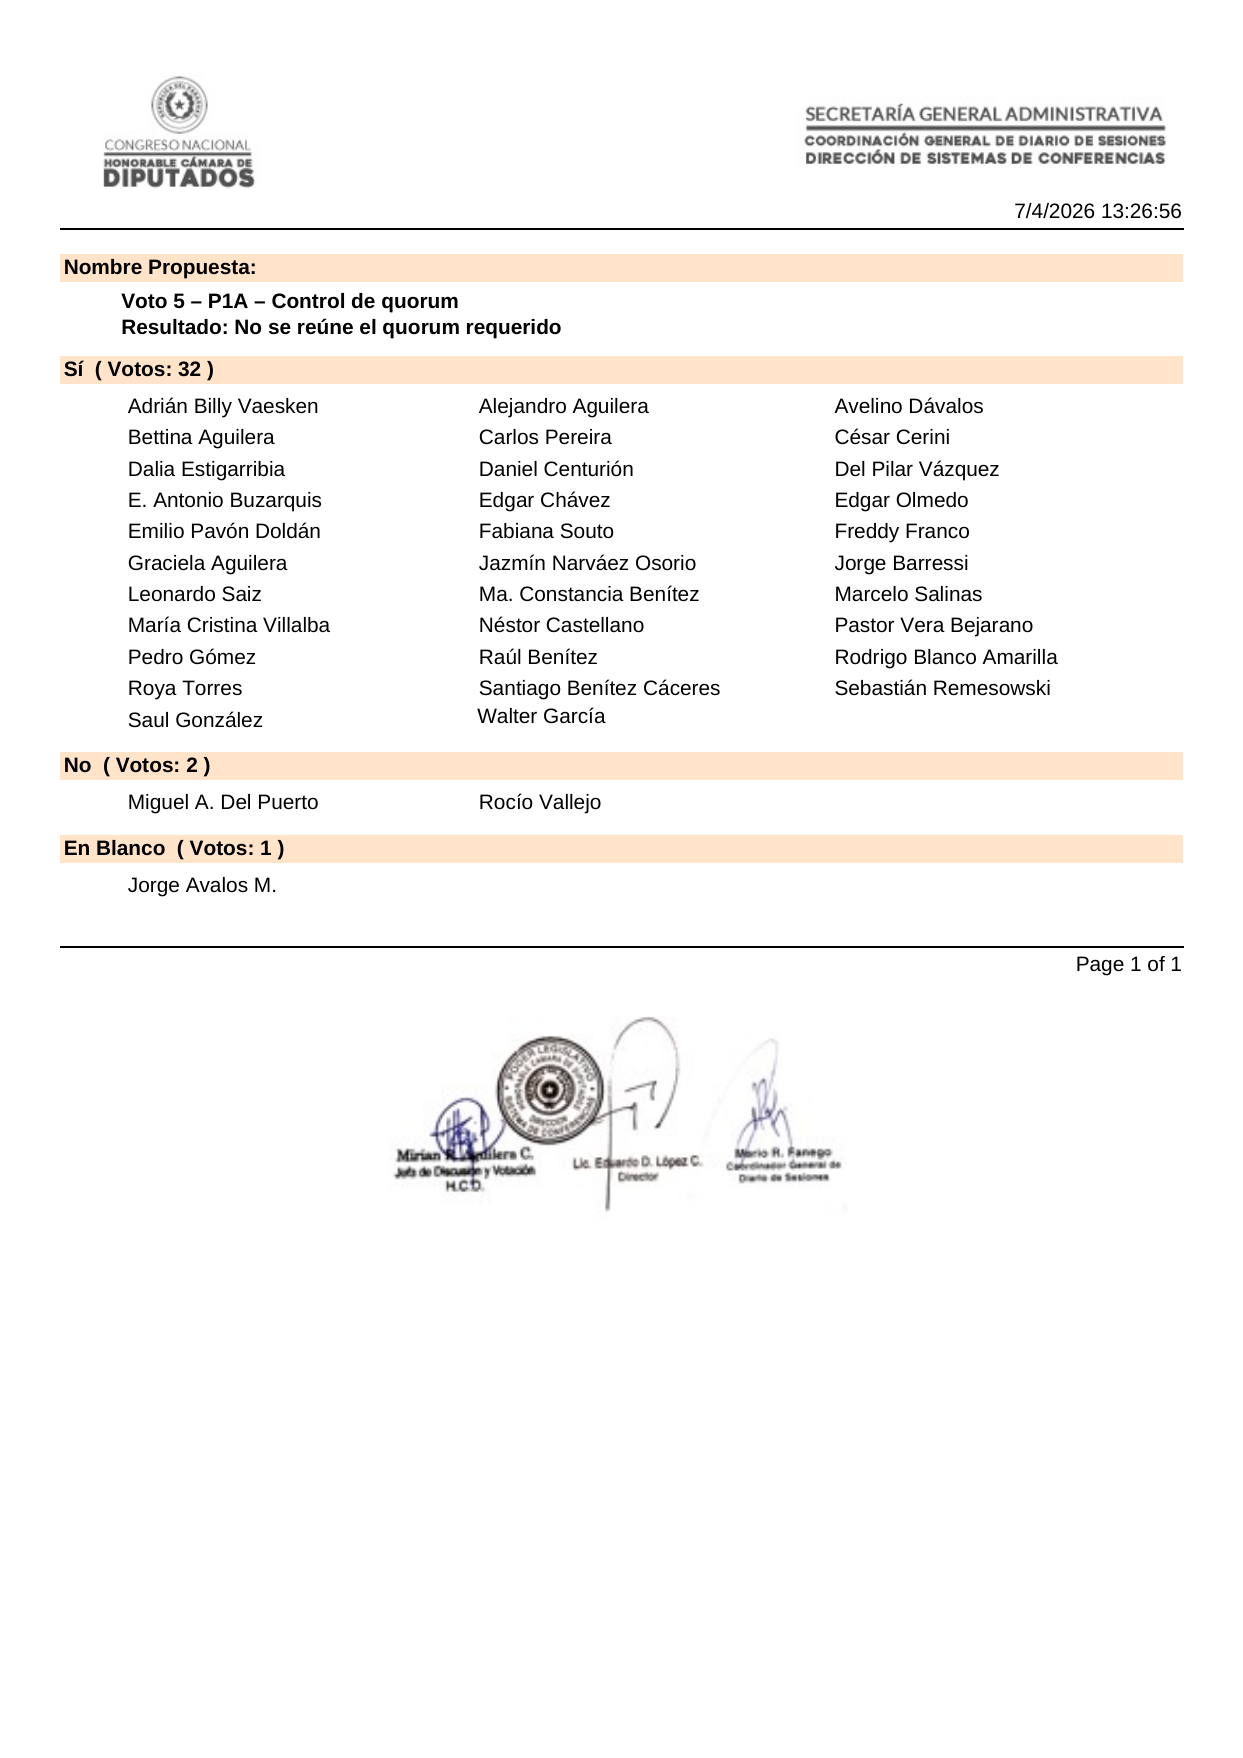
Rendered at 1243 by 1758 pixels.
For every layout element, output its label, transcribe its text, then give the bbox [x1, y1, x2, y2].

table_cell Santiago Benítez Cáceres [476, 675, 815, 703]
table_cell [1168, 393, 1183, 752]
table_cell [1184, 706, 1189, 735]
table_cell No ( Votos: 2 ) [60, 752, 1183, 780]
table_cell [1184, 356, 1189, 384]
table_cell Fabiana Souto [476, 518, 815, 547]
table_cell [125, 917, 462, 946]
table_cell Pastor Vera Bejarano [831, 612, 1168, 641]
table_cell [476, 818, 815, 834]
table_cell [60, 283, 1183, 288]
table_cell [60, 393, 124, 752]
table_cell E. Antonio Buzarquis [125, 487, 462, 515]
table_cell Jorge Avalos M. [125, 872, 462, 900]
table_cell [1184, 917, 1189, 946]
table_cell [125, 818, 462, 834]
table_cell [1184, 818, 1189, 834]
table_cell [60, 780, 1183, 789]
table_cell Bettina Aguilera [125, 424, 462, 453]
table_cell [1184, 424, 1189, 453]
table_cell Emilio Pavón Doldán [125, 518, 462, 547]
table_cell [462, 917, 476, 946]
table_cell [1178, 288, 1189, 356]
table_cell Dalia Estigarribia [125, 455, 462, 484]
table_cell [118, 339, 1178, 356]
table_cell [1184, 518, 1189, 547]
table_cell Ma. Constancia Benítez [476, 581, 815, 609]
table_cell Avelino Dávalos [831, 393, 1168, 421]
table_cell [60, 950, 827, 984]
table_cell Pedro Gómez [125, 644, 462, 672]
table_cell [1184, 752, 1189, 780]
table_cell Voto 5 – P1A – Control de quorum Resultado: No se reúne el quorum requerido [118, 288, 1178, 338]
table_cell Jazmín Narváez Osorio [476, 550, 815, 578]
table_cell [1184, 735, 1189, 752]
table_cell Saul González [125, 706, 462, 735]
table_cell [1184, 900, 1189, 917]
table_cell Roya Torres [125, 675, 462, 703]
table_cell Daniel Centurión [476, 455, 815, 484]
table_cell [60, 789, 124, 834]
table_cell Freddy Franco [831, 518, 1168, 547]
table_cell Raúl Benítez [476, 644, 815, 672]
table_cell [1184, 612, 1189, 641]
table_cell [1184, 872, 1189, 900]
table_cell [1184, 675, 1189, 703]
table_cell [1184, 233, 1189, 254]
table_cell Sí ( Votos: 32 ) [60, 356, 1183, 384]
table_cell [815, 917, 831, 946]
table_cell [815, 393, 831, 752]
table_cell [831, 704, 1168, 752]
table_cell [60, 233, 1183, 254]
table_cell [476, 917, 815, 946]
table_cell María Cristina Villalba [125, 612, 462, 641]
table_cell Sebastián Remesowski [831, 675, 1168, 703]
table_cell [1184, 780, 1189, 789]
table_cell [1184, 455, 1189, 484]
table_cell [1184, 950, 1189, 984]
table_cell Néstor Castellano [476, 612, 815, 641]
table_cell Alejandro Aguilera [476, 393, 815, 421]
table_cell Rodrigo Blanco Amarilla [831, 644, 1168, 672]
table_cell [1168, 917, 1183, 946]
table_cell Adrián Billy Vaesken [125, 393, 462, 421]
table_cell Page 1 of 1 [827, 950, 1183, 984]
table_cell En Blanco ( Votos: 1 ) [60, 835, 1183, 863]
table_cell Jorge Barressi [831, 550, 1168, 578]
table_cell [1184, 581, 1189, 609]
table_cell Miguel A. Del Puerto [125, 789, 462, 817]
table_cell [1184, 789, 1189, 817]
table_cell Del Pilar Vázquez [831, 455, 1168, 484]
table_cell Graciela Aguilera [125, 550, 462, 578]
table_cell César Cerini [831, 424, 1168, 453]
table_cell [60, 863, 1183, 872]
table_cell [60, 288, 118, 356]
table_cell [831, 917, 1168, 946]
table_cell [125, 735, 462, 752]
table_cell [60, 384, 1183, 393]
table_cell [462, 393, 476, 752]
table_header [60, 194, 649, 228]
table_cell Marcelo Salinas [831, 581, 1168, 609]
table_cell Rocío Vallejo [476, 789, 815, 817]
table_cell Leonardo Saiz [125, 581, 462, 609]
table_cell [1184, 550, 1189, 578]
table_cell Edgar Olmedo [831, 487, 1168, 515]
table_cell [462, 872, 1183, 917]
table_cell [1184, 393, 1189, 421]
table_cell [1184, 835, 1189, 863]
table_header [1184, 194, 1189, 228]
table_cell [1184, 384, 1189, 393]
table_cell Walter García [476, 704, 815, 752]
table_cell [1184, 487, 1189, 515]
table_cell Edgar Chávez [476, 487, 815, 515]
table_cell [1184, 863, 1189, 872]
table_cell [1184, 644, 1189, 672]
table_cell [815, 789, 1183, 834]
table_cell [1184, 254, 1189, 282]
table_cell Nombre Propuesta: [60, 254, 1183, 282]
table_cell [125, 900, 462, 917]
table_cell Carlos Pereira [476, 424, 815, 453]
table_cell [462, 789, 476, 834]
table_header 7/4/2026 13:26:56 [649, 194, 1183, 228]
table_cell [60, 872, 124, 946]
